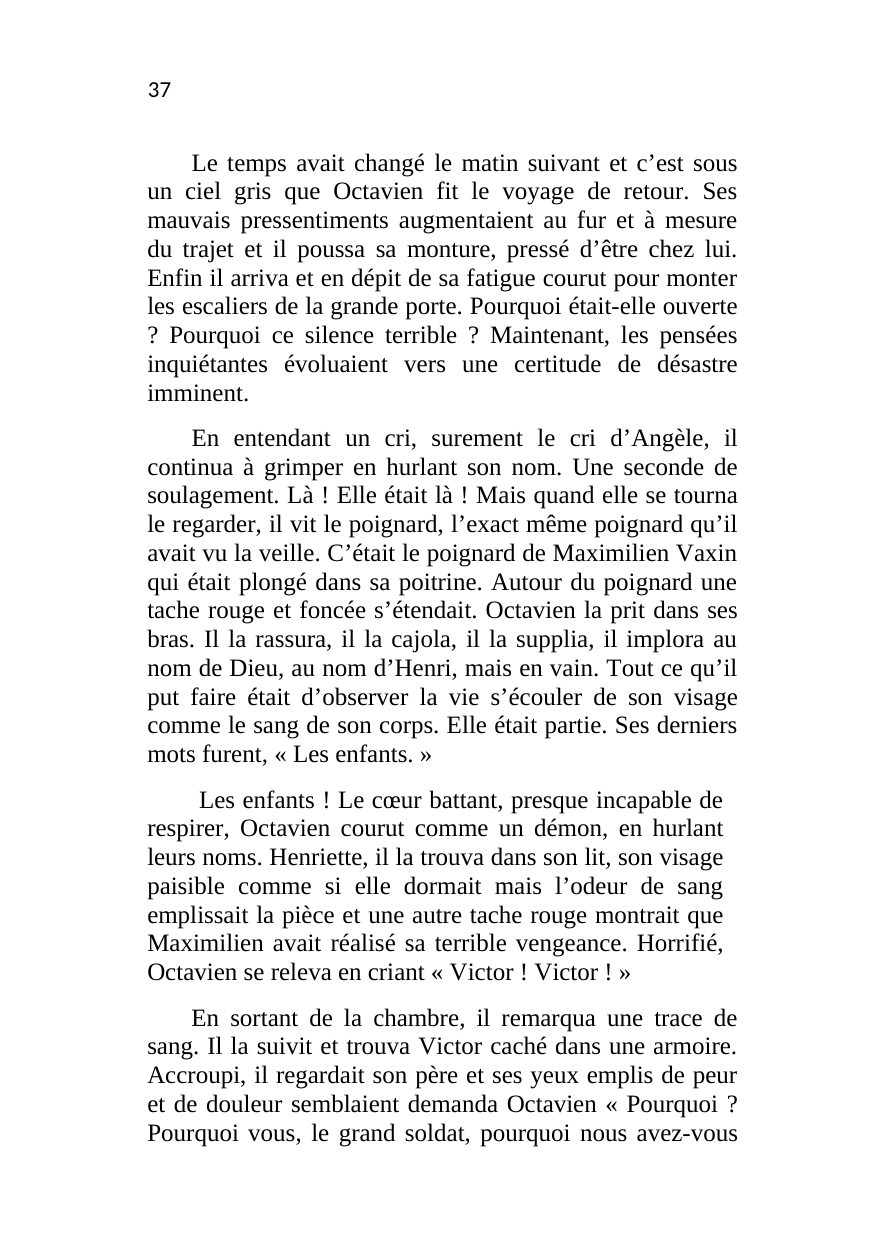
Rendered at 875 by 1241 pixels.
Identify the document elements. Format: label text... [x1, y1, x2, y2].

text Le temps avait changé le matin suivant et c’est sous un ciel gris que Octavien fit le voyage de retour. Ses mauvais pressentiments augmentaient au fur et à mesure du trajet et il poussa sa monture, pressé d’être chez lui. Enfin il arriva et en dépit de sa fatigue courut pour monter les escaliers de la grande porte. Pourquoi était-elle ouverte ? Pourquoi ce silence terrible ? Maintenant, les pensées inquiétantes évoluaient vers une certitude de désastre imminent. [147, 148, 738, 406]
text Les enfants ! Le cœur battant, presque incapable de respirer, Octavien courut comme un démon, en hurlant leurs noms. Henriette, il la trouva dans son lit, son visage paisible comme si elle dormait mais l’odeur de sang emplissait la pièce et une autre tache rouge montrait que Maximilien avait réalisé sa terrible vengeance. Horrifié, Octavien se releva en criant « Victor ! Victor ! » [147, 785, 724, 986]
text En sortant de la chambre, il remarqua une trace de sang. Il la suivit et trouva Victor caché dans une armoire. Accroupi, il regardait son père et ses yeux emplis de peur et de douleur semblaient demanda Octavien « Pourquoi ? Pourquoi vous, le grand soldat, pourquoi nous avez-vous [147, 1003, 738, 1146]
text En entendant un cri, surement le cri d’Angèle, il continua à grimper en hurlant son nom. Une seconde de soulagement. Là ! Elle était là ! Mais quand elle se tourna le regarder, il vit le poignard, l’exact même poignard qu’il avait vu la veille. C’était le poignard de Maximilien Vaxin qui était plongé dans sa poitrine. Autour du poignard une tache rouge et foncée s’étendait. Octavien la prit dans ses bras. Il la rassura, il la cajola, il la supplia, il implora au nom de Dieu, au nom d’Henri, mais en vain. Tout ce qu’il put faire était d’observer la vie s’écouler de son visage comme le sang de son corps. Elle était partie. Ses derniers mots furent, « Les enfants. » [147, 423, 738, 768]
